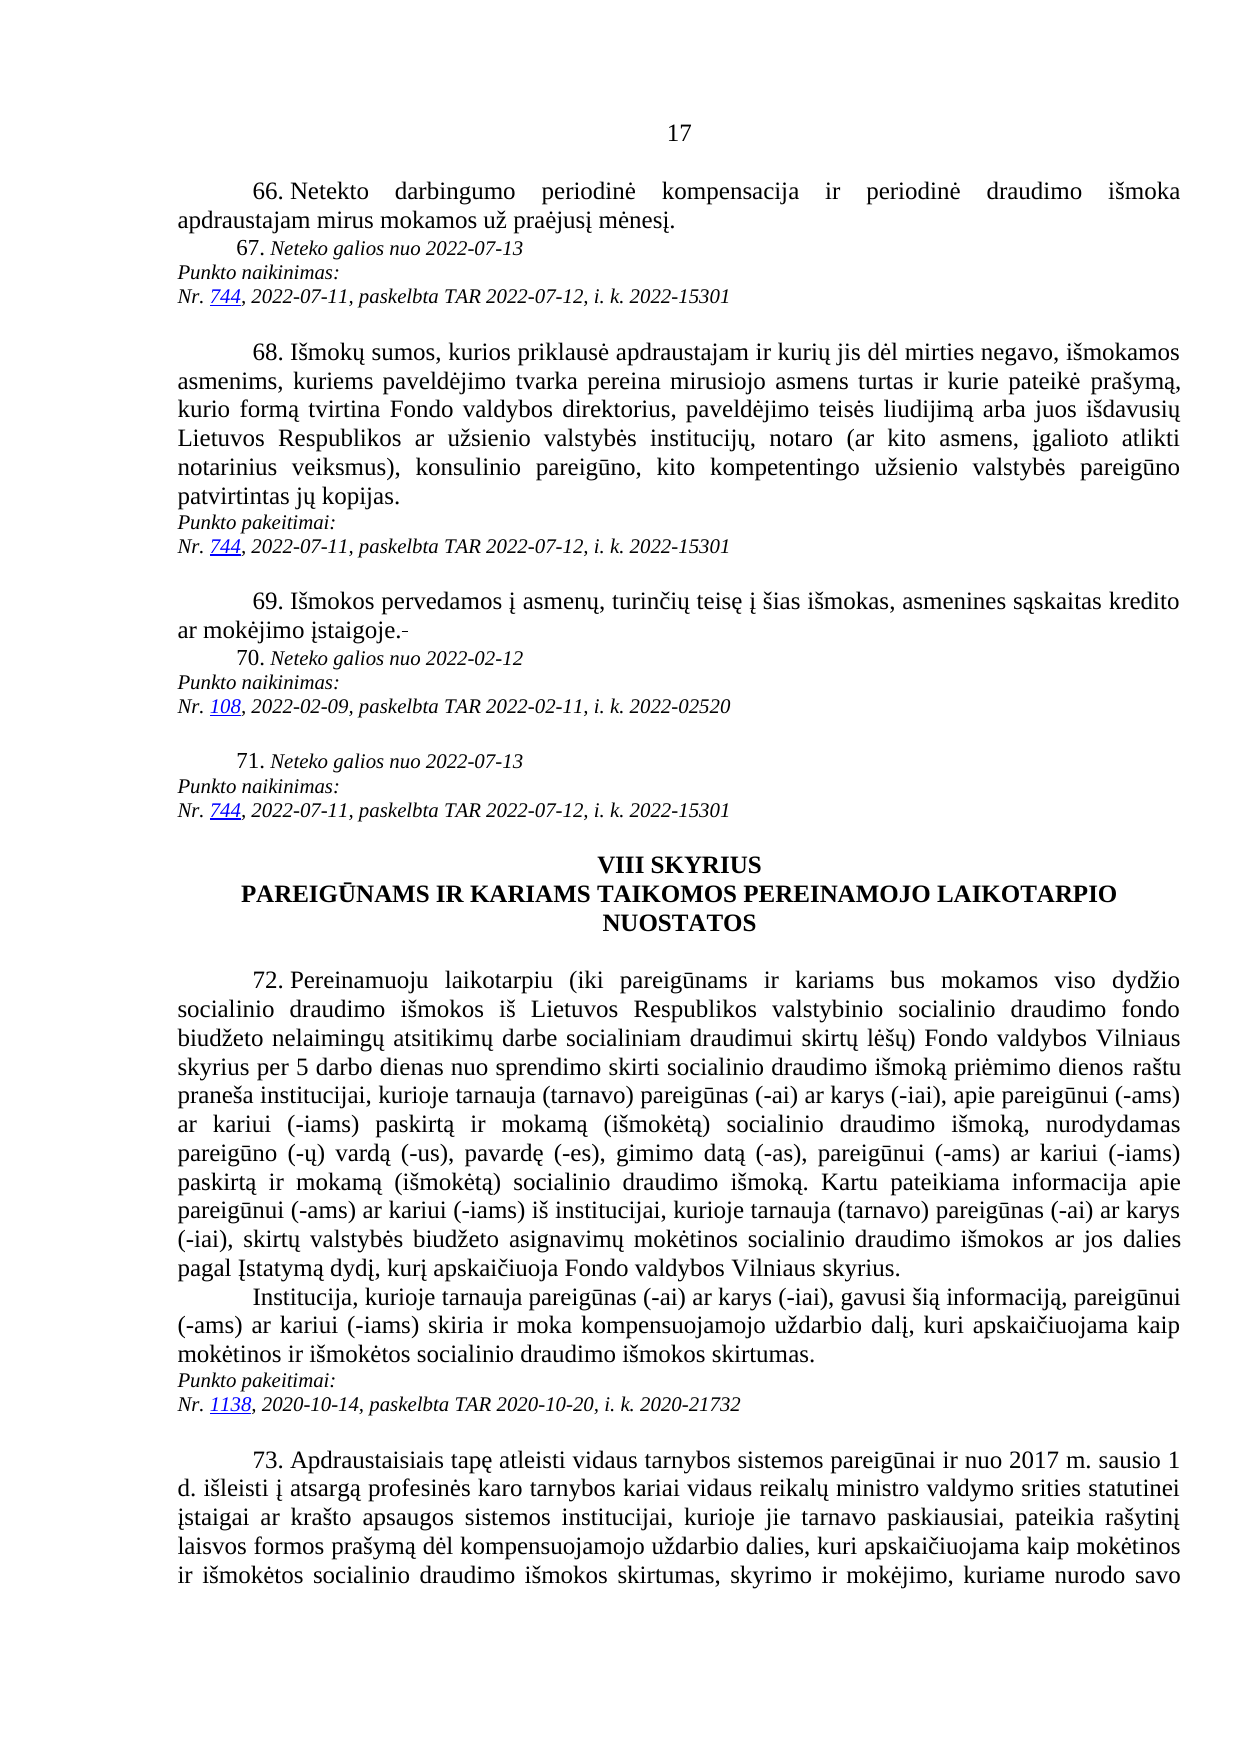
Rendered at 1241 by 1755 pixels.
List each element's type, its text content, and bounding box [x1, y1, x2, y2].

text Punkto naikinimas: [177, 670, 1181, 694]
text Punkto naikinimas: [177, 260, 1181, 284]
text Nr. 744, 2022-07-11, paskelbta TAR 2022-07-12, i. k. 2022-15301 [177, 534, 1181, 558]
text Punkto pakeitimai: [177, 509, 1181, 534]
text 67. Neteko galios nuo 2022-07-13 [177, 234, 1181, 260]
text Punkto pakeitimai: [177, 1368, 1181, 1392]
text 73. Apdraustaisiais tapę atleisti vidaus tarnybos sistemos pareigūnai ir nuo 2017 m. sausio 1 d. išleisti į atsargą profesinės karo tarnybos kariai vidaus reikalų ministro valdymo srities statutinei įstaigai ar krašto apsaugos sistemos institucijai, kurioje jie tarnavo paskiausiai, pateikia rašytinį laisvos formos prašymą dėl kompensuojamojo uždarbio dalies, kuri apskaičiuojama kaip mokėtinos ir išmokėtos socialinio draudimo išmokos skirtumas, skyrimo ir mokėjimo, kuriame nurodo savo [177, 1445, 1181, 1588]
text 72. Pereinamuoju laikotarpiu (iki pareigūnams ir kariams bus mokamos viso dydžio socialinio draudimo išmokos iš Lietuvos Respublikos valstybinio socialinio draudimo fondo biudžeto nelaimingų atsitikimų darbe socialiniam draudimui skirtų lėšų) Fondo valdybos Vilniaus skyrius per 5 darbo dienas nuo sprendimo skirti socialinio draudimo išmoką priėmimo dienos raštu praneša institucijai, kurioje tarnauja (tarnavo) pareigūnas (-ai) ar karys (-iai), apie pareigūnui (-ams) ar kariui (-iams) paskirtą ir mokamą (išmokėtą) socialinio draudimo išmoką, nurodydamas pareigūno (-ų) vardą (‑us), pavardę (-es), gimimo datą (-as), pareigūnui (-ams) ar kariui (-iams) paskirtą ir mokamą (išmokėtą) socialinio draudimo išmoką. Kartu pateikiama informacija apie pareigūnui (-ams) ar kariui (-iams) iš institucijai, kurioje tarnauja (tarnavo) pareigūnas (-ai) ar karys (-iai), skirtų valstybės biudžeto asignavimų mokėtinos socialinio draudimo išmokos ar jos dalies pagal Įstatymą dydį, kurį apskaičiuoja Fondo valdybos Vilniaus skyrius. [177, 965, 1181, 1282]
text 69. Išmokos pervedamos į asmenų, turinčių teisę į šias išmokas, asmenines sąskaitas kredito ar mokėjimo įstaigoje. [177, 586, 1181, 644]
text PAREIGŪNAMS IR KARIAMS TAIKOMOS PEREINAMOJO LAIKOTARPIO NUOSTATOS [177, 879, 1181, 937]
text Nr. 1138, 2020-10-14, paskelbta TAR 2020-10-20, i. k. 2020-21732 [177, 1392, 1181, 1416]
text Nr. 108, 2022-02-09, paskelbta TAR 2022-02-11, i. k. 2022-02520 [177, 694, 1181, 718]
text Nr. 744, 2022-07-11, paskelbta TAR 2022-07-12, i. k. 2022-15301 [177, 284, 1181, 308]
text 71. Neteko galios nuo 2022-07-13 [177, 747, 1181, 773]
text 70. Neteko galios nuo 2022-02-12 [177, 644, 1181, 670]
text Punkto naikinimas: [177, 773, 1181, 798]
text Institucija, kurioje tarnauja pareigūnas (-ai) ar karys (-iai), gavusi šią informaciją, pareigūnui (-ams) ar kariui (-iams) skiria ir moka kompensuojamojo uždarbio dalį, kuri apskaičiuojama kaip mokėtinos ir išmokėtos socialinio draudimo išmokos skirtumas. [177, 1282, 1181, 1368]
text 66. Netekto darbingumo periodinė kompensacija ir periodinė draudimo išmoka apdraustajam mirus mokamos už praėjusį mėnesį. [177, 176, 1181, 234]
text VIII SKYRIUS [177, 850, 1181, 879]
text Nr. 744, 2022-07-11, paskelbta TAR 2022-07-12, i. k. 2022-15301 [177, 798, 1181, 822]
text 68. Išmokų sumos, kurios priklausė apdraustajam ir kurių jis dėl mirties negavo, išmokamos asmenims, kuriems paveldėjimo tvarka pereina mirusiojo asmens turtas ir kurie pateikė prašymą, kurio formą tvirtina Fondo valdybos direktorius, paveldėjimo teisės liudijimą arba juos išdavusių Lietuvos Respublikos ar užsienio valstybės institucijų, notaro (ar kito asmens, įgalioto atlikti notarinius veiksmus), konsulinio pareigūno, kito kompetentingo užsienio valstybės pareigūno patvirtintas jų kopijas. [177, 337, 1181, 509]
